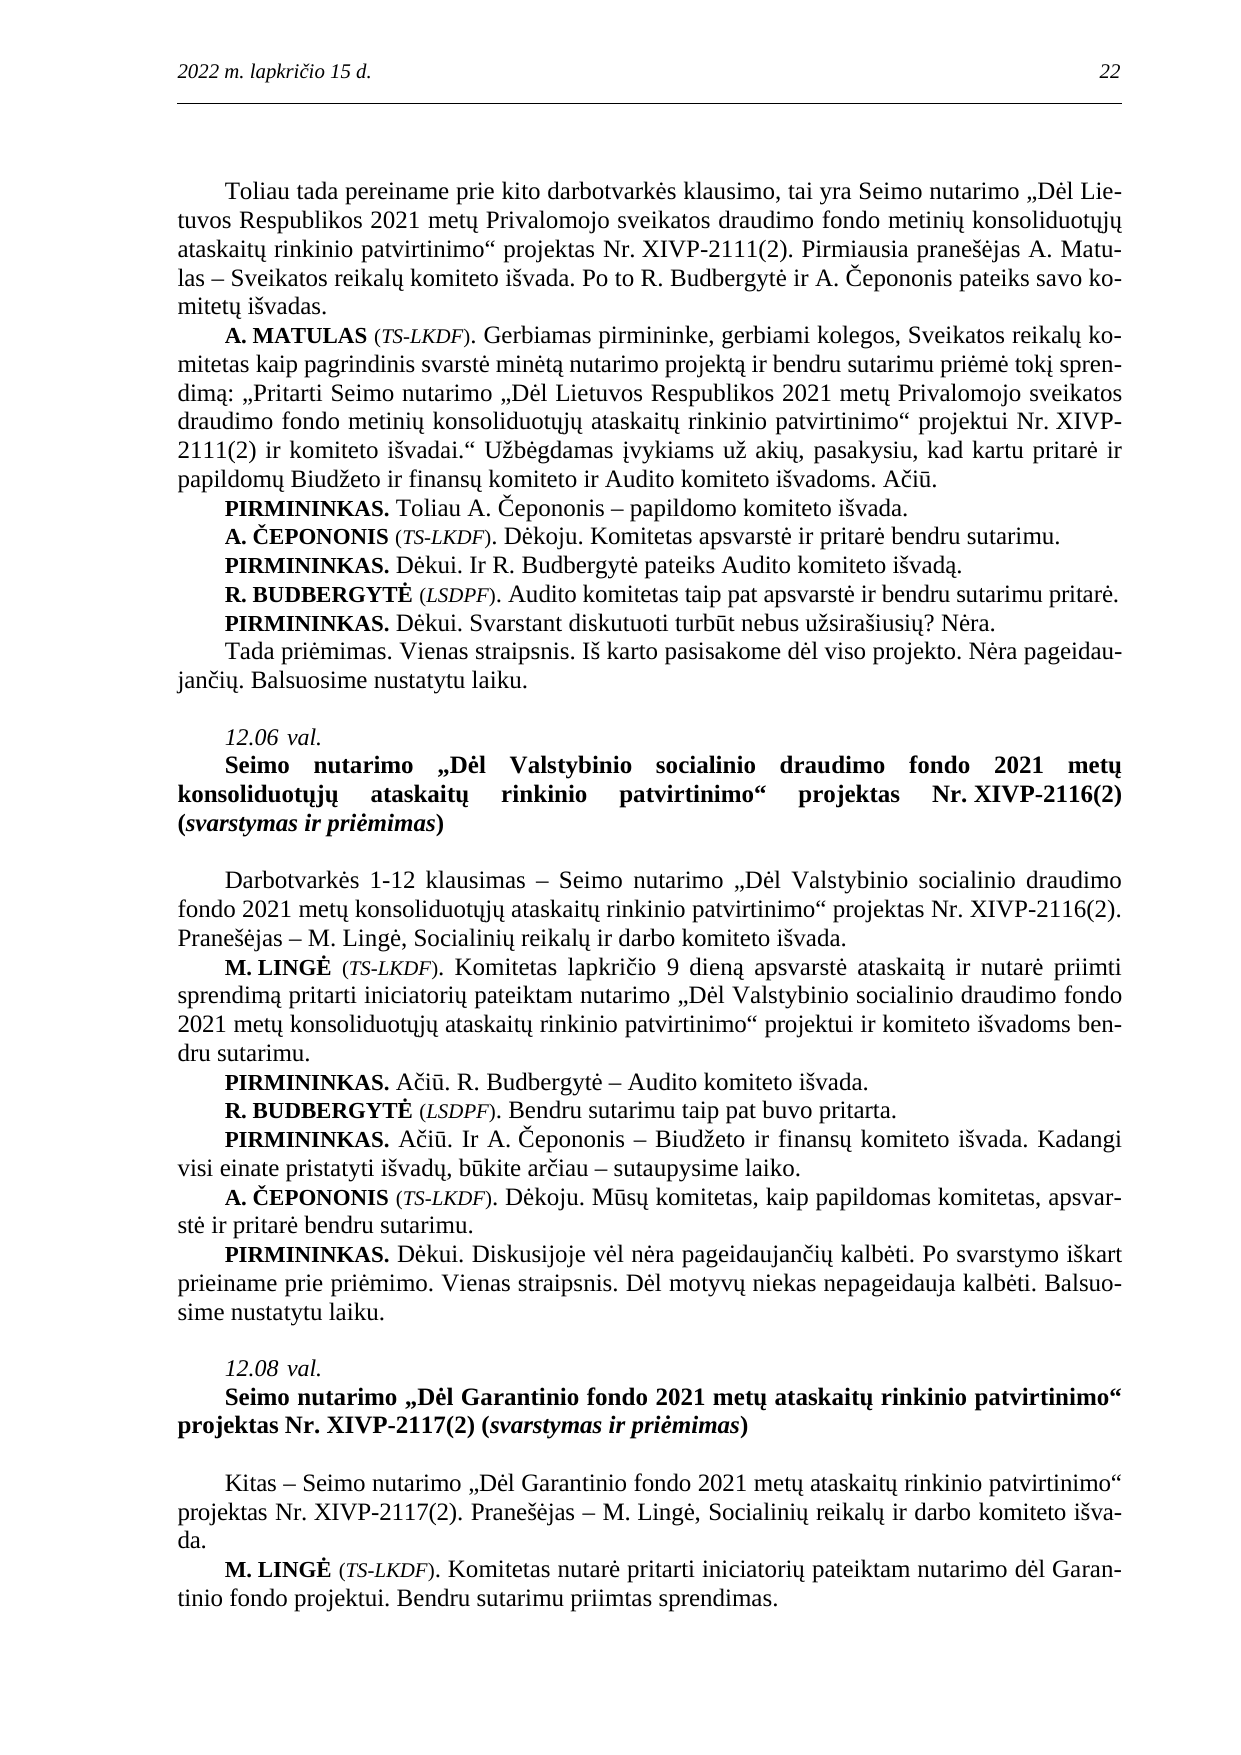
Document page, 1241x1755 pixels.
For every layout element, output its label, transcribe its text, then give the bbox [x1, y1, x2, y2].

text A. ČEPONONIS (TS-LKDF). Dė­ko­ju. Ko­mi­te­tas ap­svars­tė ir pri­ta­rė ben­dru su­ta­ri­mu. [177, 521, 1122, 550]
text Ki­tas – Sei­mo nu­ta­ri­mo „Dėl Ga­ran­ti­nio fon­do 2021 me­tų ata­skai­tų rin­ki­nio pa­tvir­ti­ni­mo“ pro­jek­tas Nr. XIVP-2117(2). Pra­ne­šė­jas – M. Lin­gė, So­cia­li­nių rei­ka­lų ir dar­bo ko­mi­te­to iš­va­da. [177, 1468, 1122, 1554]
text PIRMININKAS. Dė­kui. Ir R. Bud­ber­gy­tė pa­teiks Au­di­to ko­mi­te­to iš­va­dą. [177, 550, 1122, 579]
text PIRMININKAS. Ačiū. Ir A. Če­po­no­nis – Biu­dže­to ir fi­nan­sų ko­mi­te­to iš­va­da. Ka­dan­gi vi­si ei­na­te pri­sta­ty­ti iš­va­dų, bū­ki­te ar­čiau – su­tau­py­si­me lai­ko. [177, 1124, 1122, 1182]
text 12.08 val. [224, 1354, 1122, 1382]
text Ta­da pri­ėmi­mas. Vie­nas straips­nis. Iš kar­to pa­si­sa­ko­me dėl vi­so pro­jek­to. Nė­ra pa­gei­dau­jan­čių. Bal­suo­si­me nu­sta­ty­tu lai­ku. [177, 636, 1122, 694]
text R. BUDBERGYTĖ (LSDPF). Au­di­to ko­mi­te­tas taip pat ap­svars­tė ir ben­dru su­ta­ri­mu pri­ta­rė. [177, 579, 1122, 608]
text Sei­mo nu­ta­ri­mo „Dėl Ga­ran­ti­nio fon­do 2021 me­tų ata­skai­tų rin­ki­nio pa­tvir­ti­ni­mo“ pro­jek­tas Nr. XIVP-2117(2) (svars­ty­mas ir pri­ėmi­mas) [177, 1382, 1122, 1439]
text PIRMININKAS. Ačiū. R. Bud­ber­gy­tė – Au­di­to ko­mi­te­to iš­va­da. [177, 1067, 1122, 1095]
text PIRMININKAS. Dė­kui. Dis­ku­si­jo­je vėl nė­ra pa­gei­dau­jan­čių kal­bė­ti. Po svars­ty­mo iš­kart pri­ei­na­me prie pri­ėmi­mo. Vie­nas straips­nis. Dėl mo­ty­vų nie­kas ne­pa­gei­dau­ja kal­bė­ti. Bal­suo­si­me nu­sta­ty­tu lai­ku. [177, 1239, 1122, 1325]
text A. ČEPONONIS (TS-LKDF). Dė­ko­ju. Mū­sų ko­mi­te­tas, kaip pa­pil­do­mas ko­mi­te­tas, ap­svar­s­tė ir pri­ta­rė ben­dru su­ta­ri­mu. [177, 1182, 1122, 1239]
text PIRMININKAS. To­liau A. Če­po­no­nis – pa­pil­do­mo ko­mi­te­to iš­va­da. [177, 493, 1122, 521]
text M. LINGĖ (TS-LKDF). Ko­mi­te­tas lap­kri­čio 9 die­ną ap­svars­tė ata­skai­tą ir nu­ta­rė pri­im­ti spren­di­mą pri­tar­ti ini­cia­to­rių pa­teik­tam nu­ta­ri­mo „Dėl Vals­ty­bi­nio so­cia­li­nio drau­di­mo fon­do 2021 me­tų kon­so­li­duo­tų­jų ata­skai­tų rin­ki­nio pa­tvir­ti­ni­mo“ pro­jek­tui ir ko­mi­te­to iš­va­doms ben­dru su­ta­ri­mu. [177, 952, 1122, 1067]
text PIRMININKAS. Dė­kui. Svars­tant dis­ku­tuo­ti tur­būt ne­bus už­si­ra­šiu­sių? Nė­ra. [177, 608, 1122, 636]
text Dar­bo­tvarkės 1-12 klau­si­mas – Sei­mo nu­ta­ri­mo „Dėl Vals­ty­bi­nio so­cia­li­nio drau­di­mo fon­do 2021 me­tų kon­so­li­duo­tų­jų ata­skai­tų rin­ki­nio pa­tvir­ti­ni­mo“ pro­jek­tas Nr. XIVP-2116(2). Pra­ne­šė­jas – M. Lin­gė, So­cia­li­nių rei­ka­lų ir dar­bo ko­mi­te­to iš­va­da. [177, 865, 1122, 952]
text To­liau ta­da per­ei­na­me prie ki­to dar­bo­tvarkės klau­si­mo, tai yra Sei­mo nu­ta­ri­mo „Dėl Lie­tu­vos Res­pub­li­kos 2021 me­tų Pri­va­lo­mo­jo svei­ka­tos drau­di­mo fon­do me­ti­nių kon­so­li­duo­tų­jų ata­skai­tų rin­ki­nio pa­tvir­ti­ni­mo“ pro­jek­tas Nr. XIVP-2111(2). Pir­miau­sia pra­ne­šė­jas A. Ma­tu­las – Svei­ka­tos rei­ka­lų ko­mi­te­to iš­va­da. Po to R. Bud­ber­gy­tė ir A. Če­po­no­nis pa­teiks sa­vo ko­mi­te­tų iš­va­das. [177, 176, 1122, 320]
text M. LINGĖ (TS-LKDF). Ko­mi­te­tas nu­ta­rė pri­tar­ti ini­cia­to­rių pa­teik­tam nu­ta­ri­mo dėl Ga­ran­ti­nio fon­do pro­jek­tui. Ben­dru su­ta­ri­mu pri­im­tas spren­di­mas. [177, 1554, 1122, 1612]
text A. MATULAS (TS-LKDF). Ger­bia­mas pir­mi­nin­ke, ger­bia­mi ko­le­gos, Svei­ka­tos rei­ka­lų ko­mi­te­tas kaip pa­grin­di­nis svars­tė mi­nė­tą nu­ta­ri­mo pro­jek­tą ir ben­dru su­ta­ri­mu pri­ėmė to­kį spren­di­mą: „Pri­tar­ti Sei­mo nu­ta­ri­mo „Dėl Lie­tu­vos Res­pub­li­kos 2021 me­tų Pri­va­lo­mo­jo svei­ka­tos drau­di­mo fon­do me­ti­nių kon­so­li­duo­tų­jų ata­skai­tų rin­ki­nio pa­tvir­ti­ni­mo“ pro­jek­tui Nr. XIVP-2111(2) ir ko­mi­te­to iš­va­dai.“ Už­bėg­da­mas įvy­kiams už akių, pa­sa­ky­siu, kad kar­tu pri­ta­rė ir pa­pil­do­mų Biu­dže­to ir fi­nan­sų ko­mi­te­to ir Au­di­to ko­mi­te­to iš­va­doms. Ačiū. [177, 320, 1122, 493]
text 12.06 val. [224, 723, 1122, 750]
text R. BUDBERGYTĖ (LSDPF). Ben­dru su­ta­ri­mu taip pat bu­vo pri­tar­ta. [177, 1095, 1122, 1124]
text Sei­mo nu­ta­ri­mo „Dėl Vals­ty­bi­nio so­cia­li­nio drau­di­mo fon­do 2021 me­tų konsoliduotų­jų ata­skai­tų rin­ki­nio pa­tvir­ti­ni­mo“ pro­jek­tas Nr. XIVP-2116(2) (svarstymas ir pri­ėmi­mas) [177, 750, 1122, 837]
